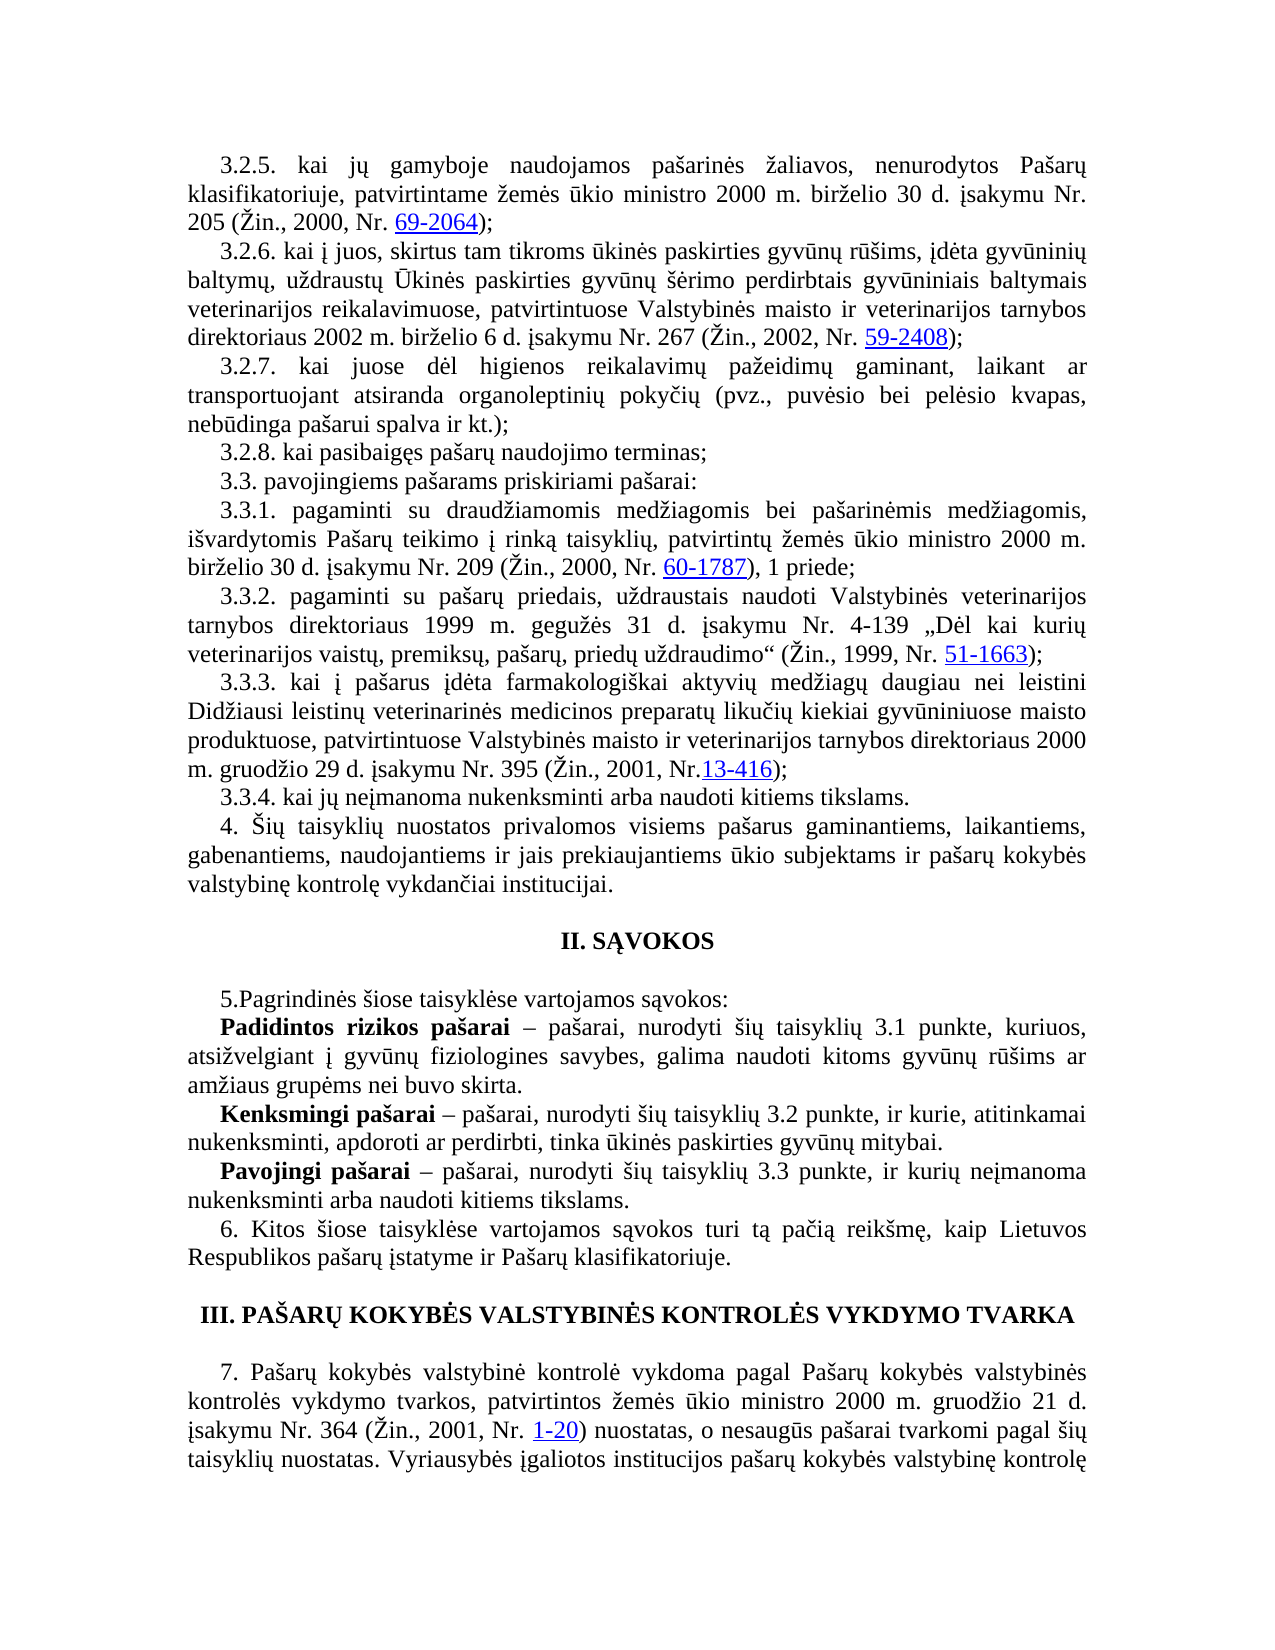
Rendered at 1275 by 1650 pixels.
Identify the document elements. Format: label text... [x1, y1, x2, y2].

text 3.3. pavojingiems pašarams priskiriami pašarai: [187, 466, 1087, 495]
text Pavojingi pašarai – pašarai, nurodyti šių taisyklių 3.3 punkte, ir kurių neįmanoma nukenksminti arba naudoti kitiems tikslams. [187, 1156, 1087, 1214]
text III. PAŠARŲ KOKYBĖS VALSTYBINĖS KONTROLĖS VYKDYMO TVARKA [187, 1300, 1087, 1329]
text 3.2.8. kai pasibaigęs pašarų naudojimo terminas; [187, 437, 1087, 466]
text 3.2.5. kai jų gamyboje naudojamos pašarinės žaliavos, nenurodytos Pašarų klasifikatoriuje, patvirtintame žemės ūkio ministro 2000 m. birželio 30 d. įsakymu Nr. 205 (Žin., 2000, Nr. 69-2064); [187, 150, 1087, 236]
text 3.3.4. kai jų neįmanoma nukenksminti arba naudoti kitiems tikslams. [187, 782, 1087, 811]
text Kenksmingi pašarai – pašarai, nurodyti šių taisyklių 3.2 punkte, ir kurie, atitinkamai nukenksminti, apdoroti ar perdirbti, tinka ūkinės paskirties gyvūnų mitybai. [187, 1099, 1087, 1156]
text 7. Pašarų kokybės valstybinė kontrolė vykdoma pagal Pašarų kokybės valstybinės kontrolės vykdymo tvarkos, patvirtintos žemės ūkio ministro 2000 m. gruodžio 21 d. įsakymu Nr. 364 (Žin., 2001, Nr. 1-20) nuostatas, o nesaugūs pašarai tvarkomi pagal šių taisyklių nuostatas. Vyriausybės įgaliotos institucijos pašarų kokybės valstybinę kontrolę [187, 1357, 1087, 1472]
text 3.3.3. kai į pašarus įdėta farmakologiškai aktyvių medžiagų daugiau nei leistini Didžiausi leistinų veterinarinės medicinos preparatų likučių kiekiai gyvūniniuose maisto produktuose, patvirtintuose Valstybinės maisto ir veterinarijos tarnybos direktoriaus 2000 m. gruodžio 29 d. įsakymu Nr. 395 (Žin., 2001, Nr.13-416); [187, 667, 1087, 782]
text 3.2.6. kai į juos, skirtus tam tikroms ūkinės paskirties gyvūnų rūšims, įdėta gyvūninių baltymų, uždraustų Ūkinės paskirties gyvūnų šėrimo perdirbtais gyvūniniais baltymais veterinarijos reikalavimuose, patvirtintuose Valstybinės maisto ir veterinarijos tarnybos direktoriaus 2002 m. birželio 6 d. įsakymu Nr. 267 (Žin., 2002, Nr. 59-2408); [187, 236, 1087, 351]
text 3.3.1. pagaminti su draudžiamomis medžiagomis bei pašarinėmis medžiagomis, išvardytomis Pašarų teikimo į rinką taisyklių, patvirtintų žemės ūkio ministro 2000 m. birželio 30 d. įsakymu Nr. 209 (Žin., 2000, Nr. 60-1787), 1 priede; [187, 495, 1087, 581]
text Padidintos rizikos pašarai – pašarai, nurodyti šių taisyklių 3.1 punkte, kuriuos, atsižvelgiant į gyvūnų fiziologines savybes, galima naudoti kitoms gyvūnų rūšims ar amžiaus grupėms nei buvo skirta. [187, 1012, 1087, 1099]
text II. SĄVOKOS [187, 926, 1087, 955]
text 3.3.2. pagaminti su pašarų priedais, uždraustais naudoti Valstybinės veterinarijos tarnybos direktoriaus 1999 m. gegužės 31 d. įsakymu Nr. 4-139 „Dėl kai kurių veterinarijos vaistų, premiksų, pašarų, priedų uždraudimo“ (Žin., 1999, Nr. 51-1663); [187, 581, 1087, 667]
text 4. Šių taisyklių nuostatos privalomos visiems pašarus gaminantiems, laikantiems, gabenantiems, naudojantiems ir jais prekiaujantiems ūkio subjektams ir pašarų kokybės valstybinę kontrolę vykdančiai institucijai. [187, 811, 1087, 897]
text 5.Pagrindinės šiose taisyklėse vartojamos sąvokos: [187, 984, 1087, 1012]
text 3.2.7. kai juose dėl higienos reikalavimų pažeidimų gaminant, laikant ar transportuojant atsiranda organoleptinių pokyčių (pvz., puvėsio bei pelėsio kvapas, nebūdinga pašarui spalva ir kt.); [187, 351, 1087, 437]
text 6. Kitos šiose taisyklėse vartojamos sąvokos turi tą pačią reikšmę, kaip Lietuvos Respublikos pašarų įstatyme ir Pašarų klasifikatoriuje. [187, 1214, 1087, 1271]
